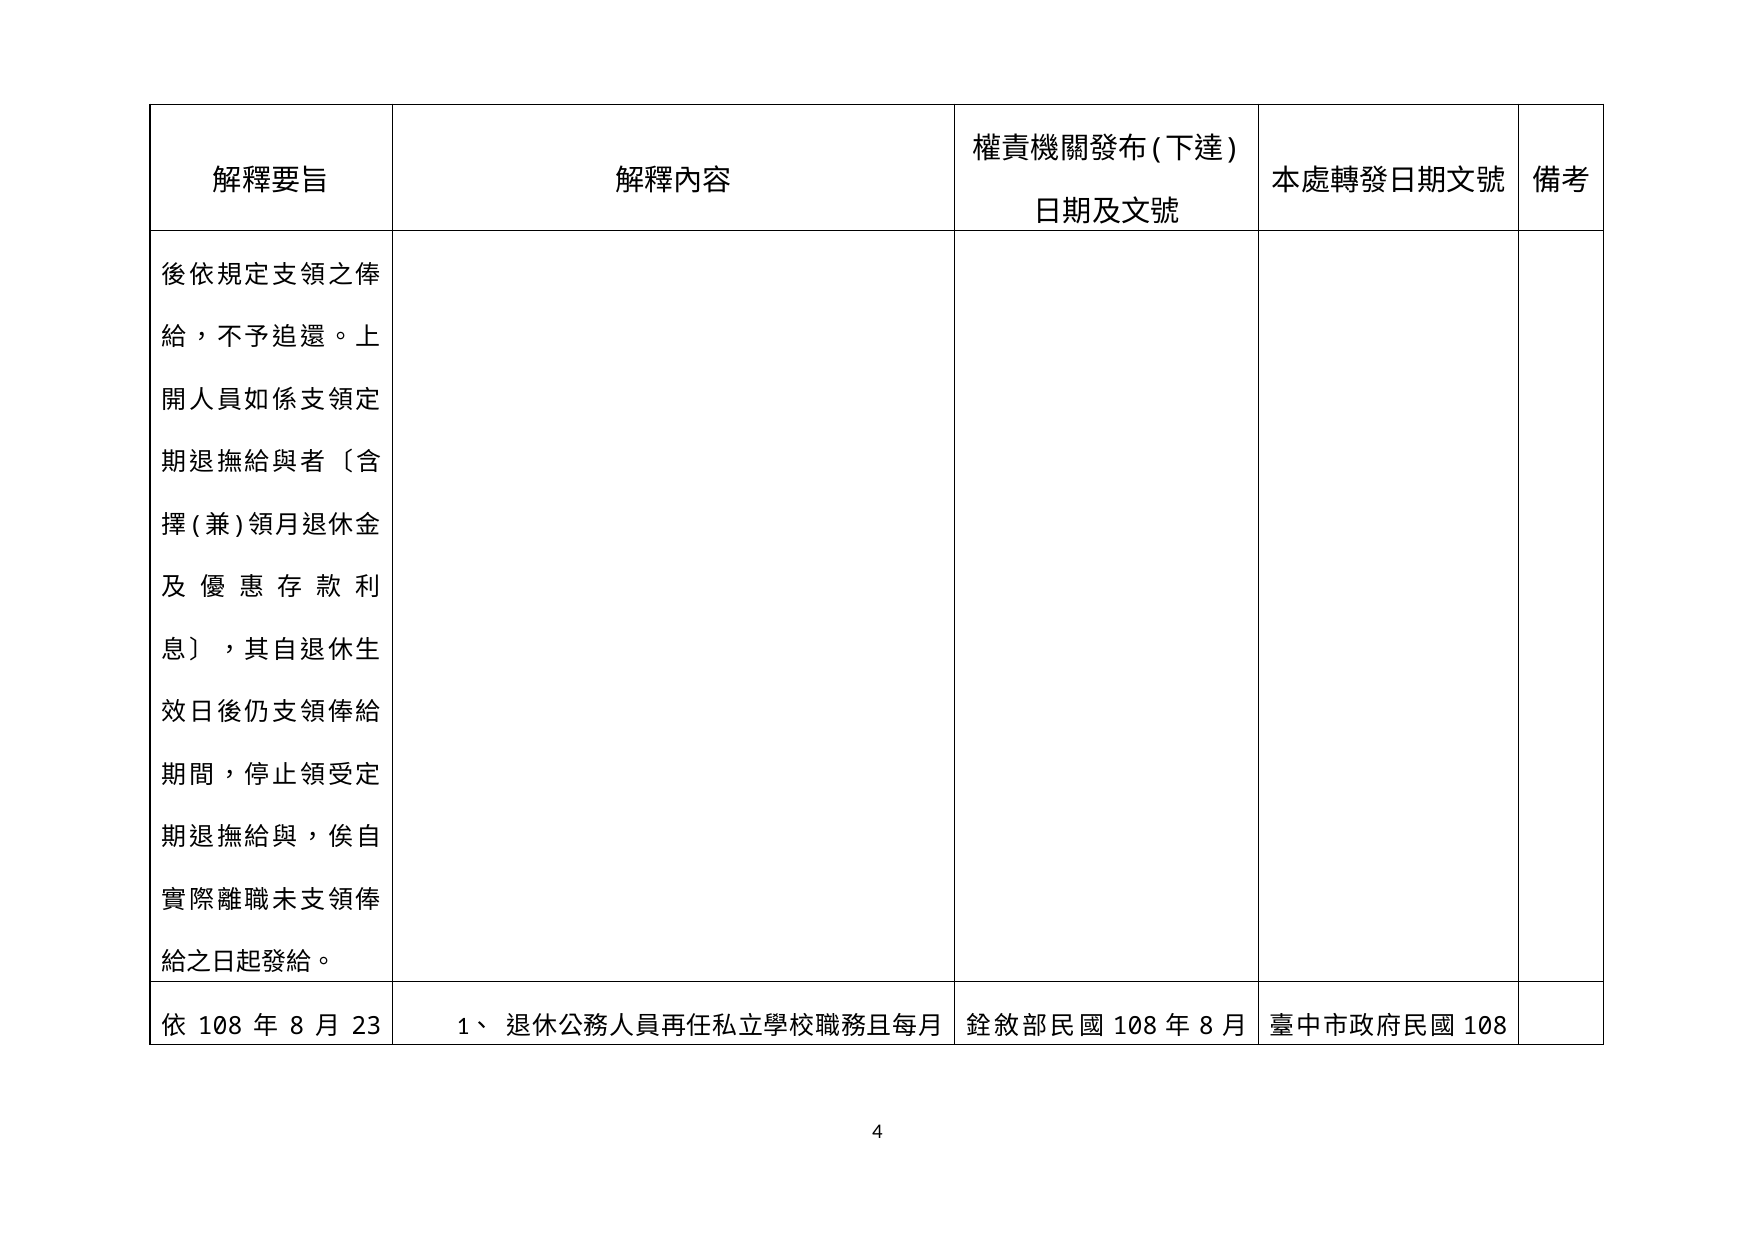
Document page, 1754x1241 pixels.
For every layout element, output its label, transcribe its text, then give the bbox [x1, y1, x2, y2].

table_cell [1519, 231, 1603, 981]
table_cell 依108年8月23 [151, 982, 392, 1044]
table_cell [1259, 231, 1518, 981]
table_header 本處轉發日期文號 [1259, 105, 1518, 229]
table_cell [955, 231, 1258, 981]
table_header 解釋要旨 [151, 105, 392, 229]
table_cell 銓敘部民國108年8月 [955, 982, 1258, 1044]
table_cell 臺中市政府民國108 [1259, 982, 1518, 1044]
table_cell 退休公務人員再任私立學校職務且每月 [393, 982, 954, 1044]
table_cell [1519, 982, 1603, 1044]
table_cell [393, 231, 954, 981]
table_header 解釋內容 [393, 105, 954, 229]
table_cell 後依規定支領之俸給，不予追還。上開人員如係支領定期退撫給與者〔含擇(兼)領月退休金及優惠存款利息〕，其自退休生效日後仍支領俸給期間，停止領受定期退撫給與，俟自實際離職未支領俸給之日起發給。 [151, 231, 392, 981]
table_header 權責機關發布(下達) 日期及文號 [955, 105, 1258, 229]
table_header 備考 [1519, 105, 1603, 229]
